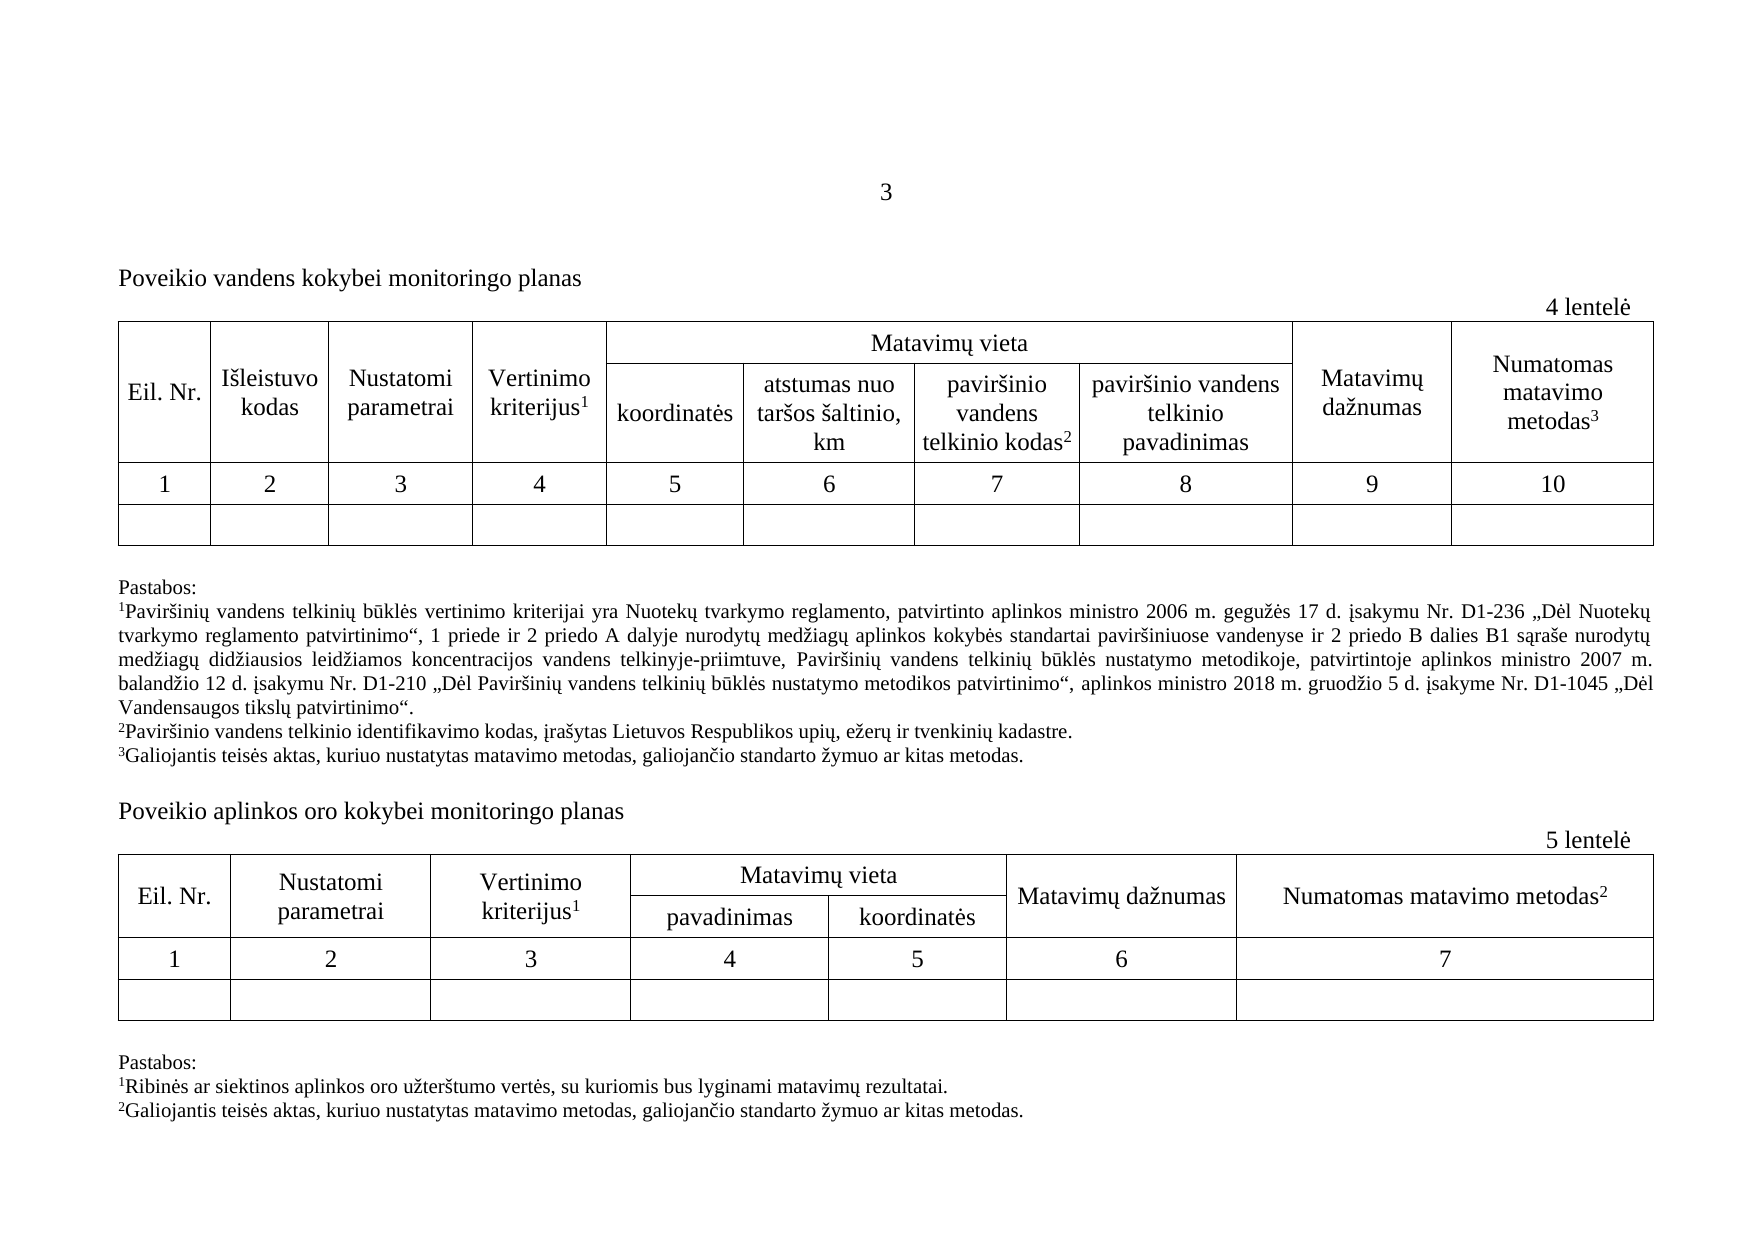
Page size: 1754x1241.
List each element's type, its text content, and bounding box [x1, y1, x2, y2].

table_cell [119, 505, 210, 545]
table_cell [119, 980, 230, 1020]
text Pastabos: [118, 1050, 1654, 1074]
table_cell koordinatės [829, 896, 1006, 937]
text 1Ribinės ar siektinos aplinkos oro užterštumo vertės, su kuriomis bus lyginami matavimų rezultatai. [118, 1074, 1654, 1098]
table_cell [1293, 505, 1451, 545]
table_cell koordinatės [607, 364, 743, 462]
table_cell 8 [1080, 463, 1292, 503]
table_header Nustatomi parametrai [231, 855, 430, 937]
table_header Eil. Nr. [119, 322, 210, 462]
table_cell [231, 980, 430, 1020]
text 4 lentelė [1333, 292, 1654, 321]
table_header Matavimų dažnumas [1293, 322, 1451, 462]
table_cell 5 [607, 463, 743, 503]
text 3Galiojantis teisės aktas, kuriuo nustatytas matavimo metodas, galiojančio standarto žymuo ar kitas metodas. [118, 743, 1654, 767]
table_header Eil. Nr. [119, 855, 230, 937]
table_cell [1080, 505, 1292, 545]
text 2Paviršinio vandens telkinio identifikavimo kodas, įrašytas Lietuvos Respublikos upių, ežerų ir tvenkinių kadastre. [118, 719, 1654, 743]
table_cell [1237, 980, 1653, 1020]
table_header Vertinimo kriterijus1 [431, 855, 630, 937]
table_cell 7 [1237, 938, 1653, 979]
text 1Paviršinių vandens telkinių būklės vertinimo kriterijai yra Nuotekų tvarkymo reglamento, patvirtinto aplinkos ministro 2006 m. gegužės 17 d. įsakymu Nr. D1-236 „Dėl Nuotekų tvarkymo reglamento patvirtinimo“, 1 priede ir 2 priedo A dalyje nurodytų medžiagų aplinkos kokybės standartai paviršiniuose vandenyse ir 2 priedo B dalies B1 sąraše nurodytų medžiagų didžiausios leidžiamos koncentracijos vandens telkinyje-priimtuve, Paviršinių vandens telkinių būklės nustatymo metodikoje, patvirtintoje aplinkos ministro 2007 m. balandžio 12 d. įsakymu Nr. D1-210 „Dėl Paviršinių vandens telkinių būklės nustatymo metodikos patvirtinimo“, aplinkos ministro 2018 m. gruodžio 5 d. įsakyme Nr. D1-1045 „Dėl Vandensaugos tikslų patvirtinimo“. [118, 599, 1654, 719]
text Poveikio vandens kokybei monitoringo planas [118, 263, 1654, 292]
table_cell 3 [431, 938, 630, 979]
table_cell atstumas nuo taršos šaltinio, km [744, 364, 914, 462]
table_cell 2 [231, 938, 430, 979]
text 2Galiojantis teisės aktas, kuriuo nustatytas matavimo metodas, galiojančio standarto žymuo ar kitas metodas. [118, 1098, 1654, 1122]
table_cell [211, 505, 328, 545]
table_cell 10 [1452, 463, 1653, 503]
table_cell 5 [829, 938, 1006, 979]
table_cell [631, 980, 828, 1020]
table_cell paviršinio vandens telkinio pavadinimas [1080, 364, 1292, 462]
table_cell 6 [744, 463, 914, 503]
table_header Vertinimo kriterijus1 [473, 322, 606, 462]
table_cell 6 [1007, 938, 1236, 979]
table_cell [329, 505, 472, 545]
table_cell [1007, 980, 1236, 1020]
table_cell 4 [631, 938, 828, 979]
table_cell [473, 505, 606, 545]
table_header Nustatomi parametrai [329, 322, 472, 462]
table_cell 4 [473, 463, 606, 503]
table_cell [744, 505, 914, 545]
table_cell 2 [211, 463, 328, 503]
table_cell [915, 505, 1079, 545]
table_header Išleistuvo kodas [211, 322, 328, 462]
table_header Numatomas matavimo metodas2 [1237, 855, 1653, 937]
text Poveikio aplinkos oro kokybei monitoringo planas [118, 796, 1654, 825]
text 5 lentelė [1333, 825, 1654, 854]
table_cell [607, 505, 743, 545]
table_cell [829, 980, 1006, 1020]
table_cell paviršinio vandens telkinio kodas2 [915, 364, 1079, 462]
table_cell 9 [1293, 463, 1451, 503]
table_cell pavadinimas [631, 896, 828, 937]
table_cell 1 [119, 463, 210, 503]
table_header Matavimų vieta [607, 322, 1292, 363]
table_header Numatomas matavimo metodas3 [1452, 322, 1653, 462]
table_cell 1 [119, 938, 230, 979]
text Pastabos: [118, 575, 1654, 599]
table_cell [431, 980, 630, 1020]
table_cell [1452, 505, 1653, 545]
table_header Matavimų dažnumas [1007, 855, 1236, 937]
table_cell 3 [329, 463, 472, 503]
table_cell 7 [915, 463, 1079, 503]
table_header Matavimų vieta [631, 855, 1006, 895]
